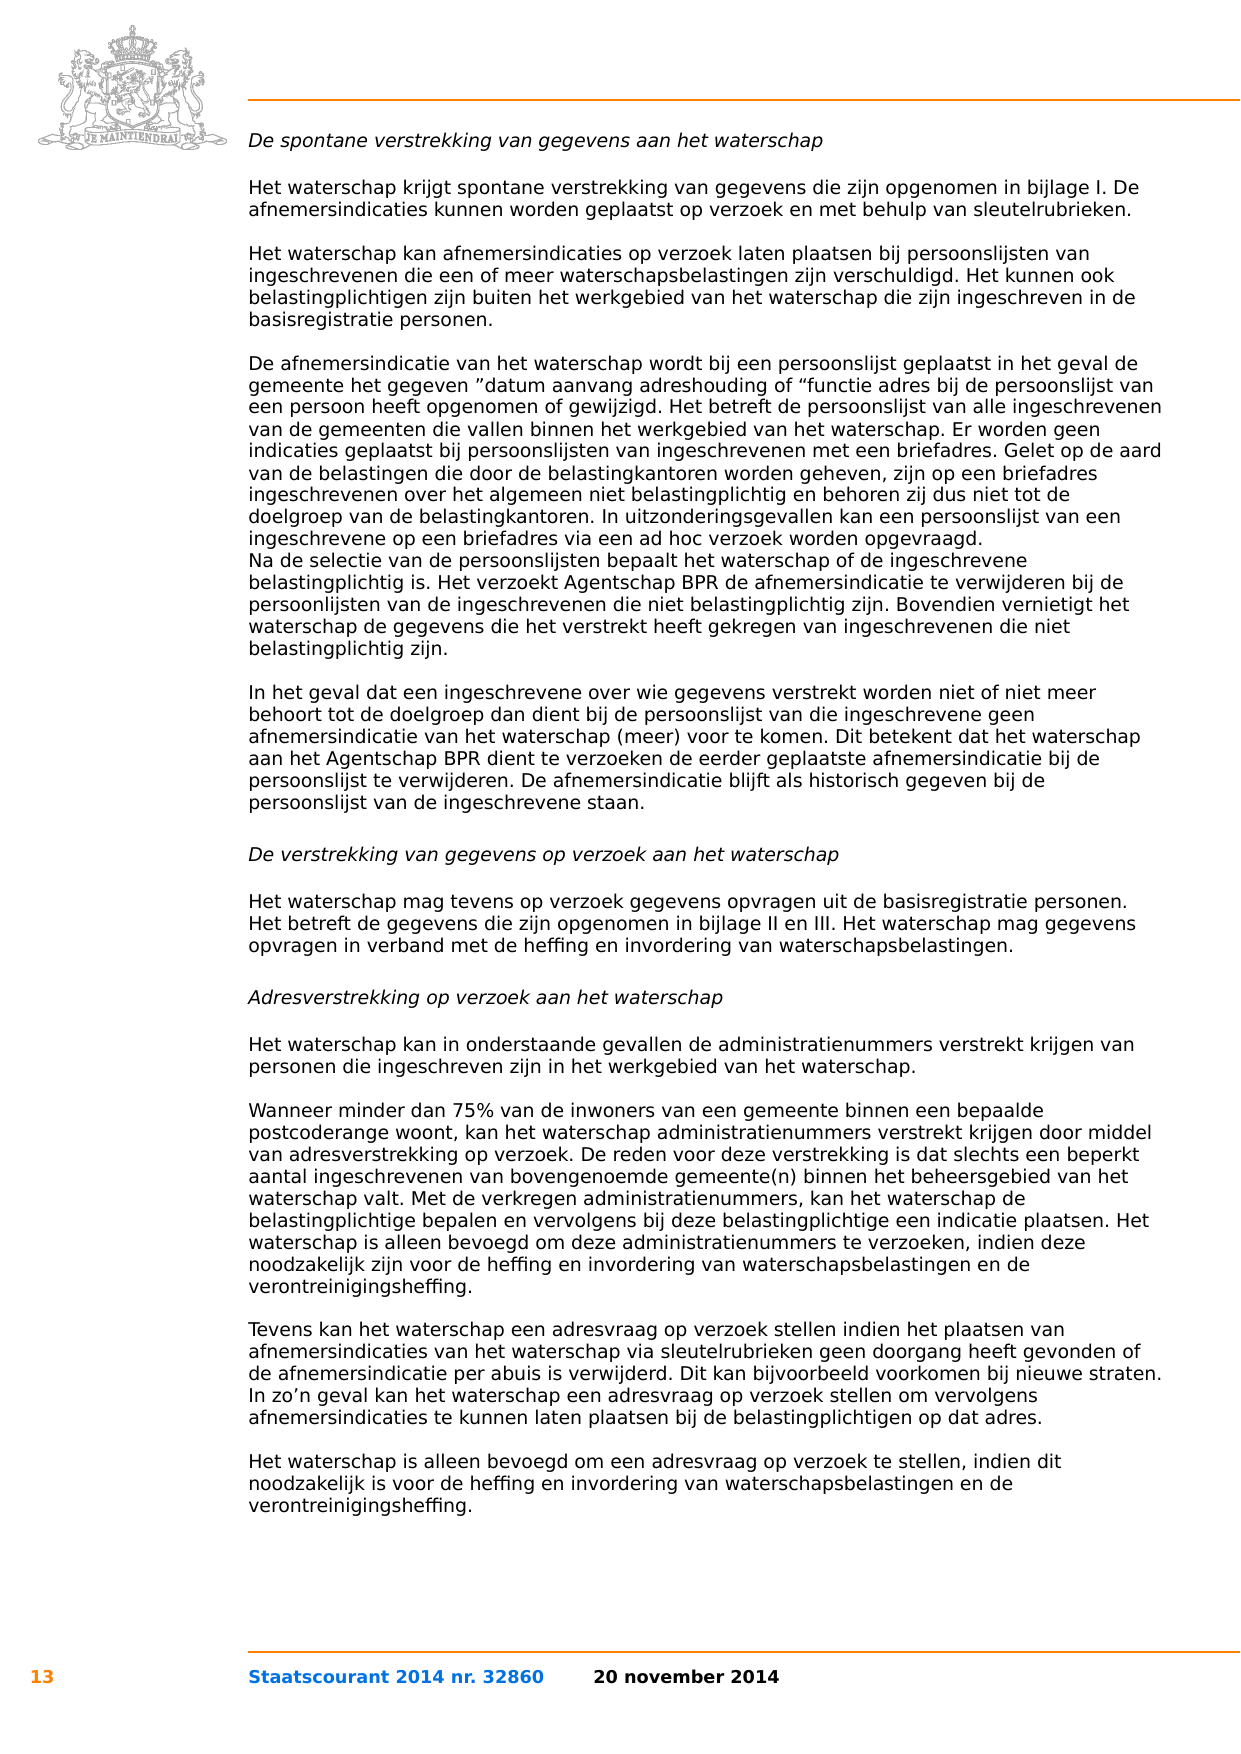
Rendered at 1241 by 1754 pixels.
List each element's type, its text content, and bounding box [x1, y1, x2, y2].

subtitle De verstrekking van gegevens op verzoek aan het waterschap [248, 844, 1163, 866]
text Het waterschap is alleen bevoegd om een adresvraag op verzoek te stellen, indien dit noodzakelijk is voor de heffing en invordering van waterschapsbelastingen en de verontreinigingsheffing. [248, 1451, 1163, 1517]
text Wanneer minder dan 75% van de inwoners van een gemeente binnen een bepaalde postcoderange woont, kan het waterschap administratienummers verstrekt krijgen door middel van adresverstrekking op verzoek. De reden voor deze verstrekking is dat slechts een beperkt aantal ingeschrevenen van bovengenoemde gemeente(n) binnen het beheersgebied van het waterschap valt. Met de verkregen administratienummers, kan het waterschap de belastingplichtige bepalen en vervolgens bij deze belastingplichtige een indicatie plaatsen. Het waterschap is alleen bevoegd om deze administratienummers te verzoeken, indien deze noodzakelijk zijn voor de heffing en invordering van waterschapsbelastingen en de verontreinigingsheffing. [248, 1100, 1163, 1297]
subtitle De spontane verstrekking van gegevens aan het waterschap [248, 130, 1163, 152]
text Het waterschap kan in onderstaande gevallen de administratienummers verstrekt krijgen van personen die ingeschreven zijn in het werkgebied van het waterschap. [248, 1034, 1163, 1078]
text Na de selectie van de persoonslijsten bepaalt het waterschap of de ingeschrevene belastingplichtig is. Het verzoekt Agentschap BPR de afnemersindicatie te verwijderen bij de persoonlijsten van de ingeschrevenen die niet belastingplichtig zijn. Bovendien vernietigt het waterschap de gegevens die het verstrekt heeft gekregen van ingeschrevenen die niet belastingplichtig zijn. [248, 550, 1163, 660]
text Het waterschap kan afnemersindicaties op verzoek laten plaatsen bij persoonslijsten van ingeschrevenen die een of meer waterschapsbelastingen zijn verschuldigd. Het kunnen ook belastingplichtigen zijn buiten het werkgebied van het waterschap die zijn ingeschreven in de basisregistratie personen. [248, 243, 1163, 331]
text In het geval dat een ingeschrevene over wie gegevens verstrekt worden niet of niet meer behoort tot de doelgroep dan dient bij de persoonslijst van die ingeschrevene geen afnemersindicatie van het waterschap (meer) voor te komen. Dit betekent dat het waterschap aan het Agentschap BPR dient te verzoeken de eerder geplaatste afnemersindicatie bij de persoonslijst te verwijderen. De afnemersindicatie blijft als historisch gegeven bij de persoonslijst van de ingeschrevene staan. [248, 682, 1163, 814]
subtitle Adresverstrekking op verzoek aan het waterschap [248, 987, 1163, 1009]
text De afnemersindicatie van het waterschap wordt bij een persoonslijst geplaatst in het geval de gemeente het gegeven ”datum aanvang adreshouding of “functie adres bij de persoonslijst van een persoon heeft opgenomen of gewijzigd. Het betreft de persoonslijst van alle ingeschrevenen van de gemeenten die vallen binnen het werkgebied van het waterschap. Er worden geen indicaties geplaatst bij persoonslijsten van ingeschrevenen met een briefadres. Gelet op de aard van de belastingen die door de belastingkantoren worden geheven, zijn op een briefadres ingeschrevenen over het algemeen niet belastingplichtig en behoren zij dus niet tot de doelgroep van de belastingkantoren. In uitzonderingsgevallen kan een persoonslijst van een ingeschrevene op een briefadres via een ad hoc verzoek worden opgevraagd. [248, 352, 1163, 550]
text Tevens kan het waterschap een adresvraag op verzoek stellen indien het plaatsen van afnemersindicaties van het waterschap via sleutelrubrieken geen doorgang heeft gevonden of de afnemersindicatie per abuis is verwijderd. Dit kan bijvoorbeeld voorkomen bij nieuwe straten. In zo’n geval kan het waterschap een adresvraag op verzoek stellen om vervolgens afnemersindicaties te kunnen laten plaatsen bij de belastingplichtigen op dat adres. [248, 1319, 1163, 1429]
text Het waterschap krijgt spontane verstrekking van gegevens die zijn opgenomen in bijlage I. De afnemersindicaties kunnen worden geplaatst op verzoek en met behulp van sleutelrubrieken. [248, 177, 1163, 221]
text Het waterschap mag tevens op verzoek gegevens opvragen uit de basisregistratie personen. Het betreft de gegevens die zijn opgenomen in bijlage II en III. Het waterschap mag gegevens opvragen in verband met de heffing en invordering van waterschapsbelastingen. [248, 891, 1163, 957]
picture [38, 25, 227, 150]
